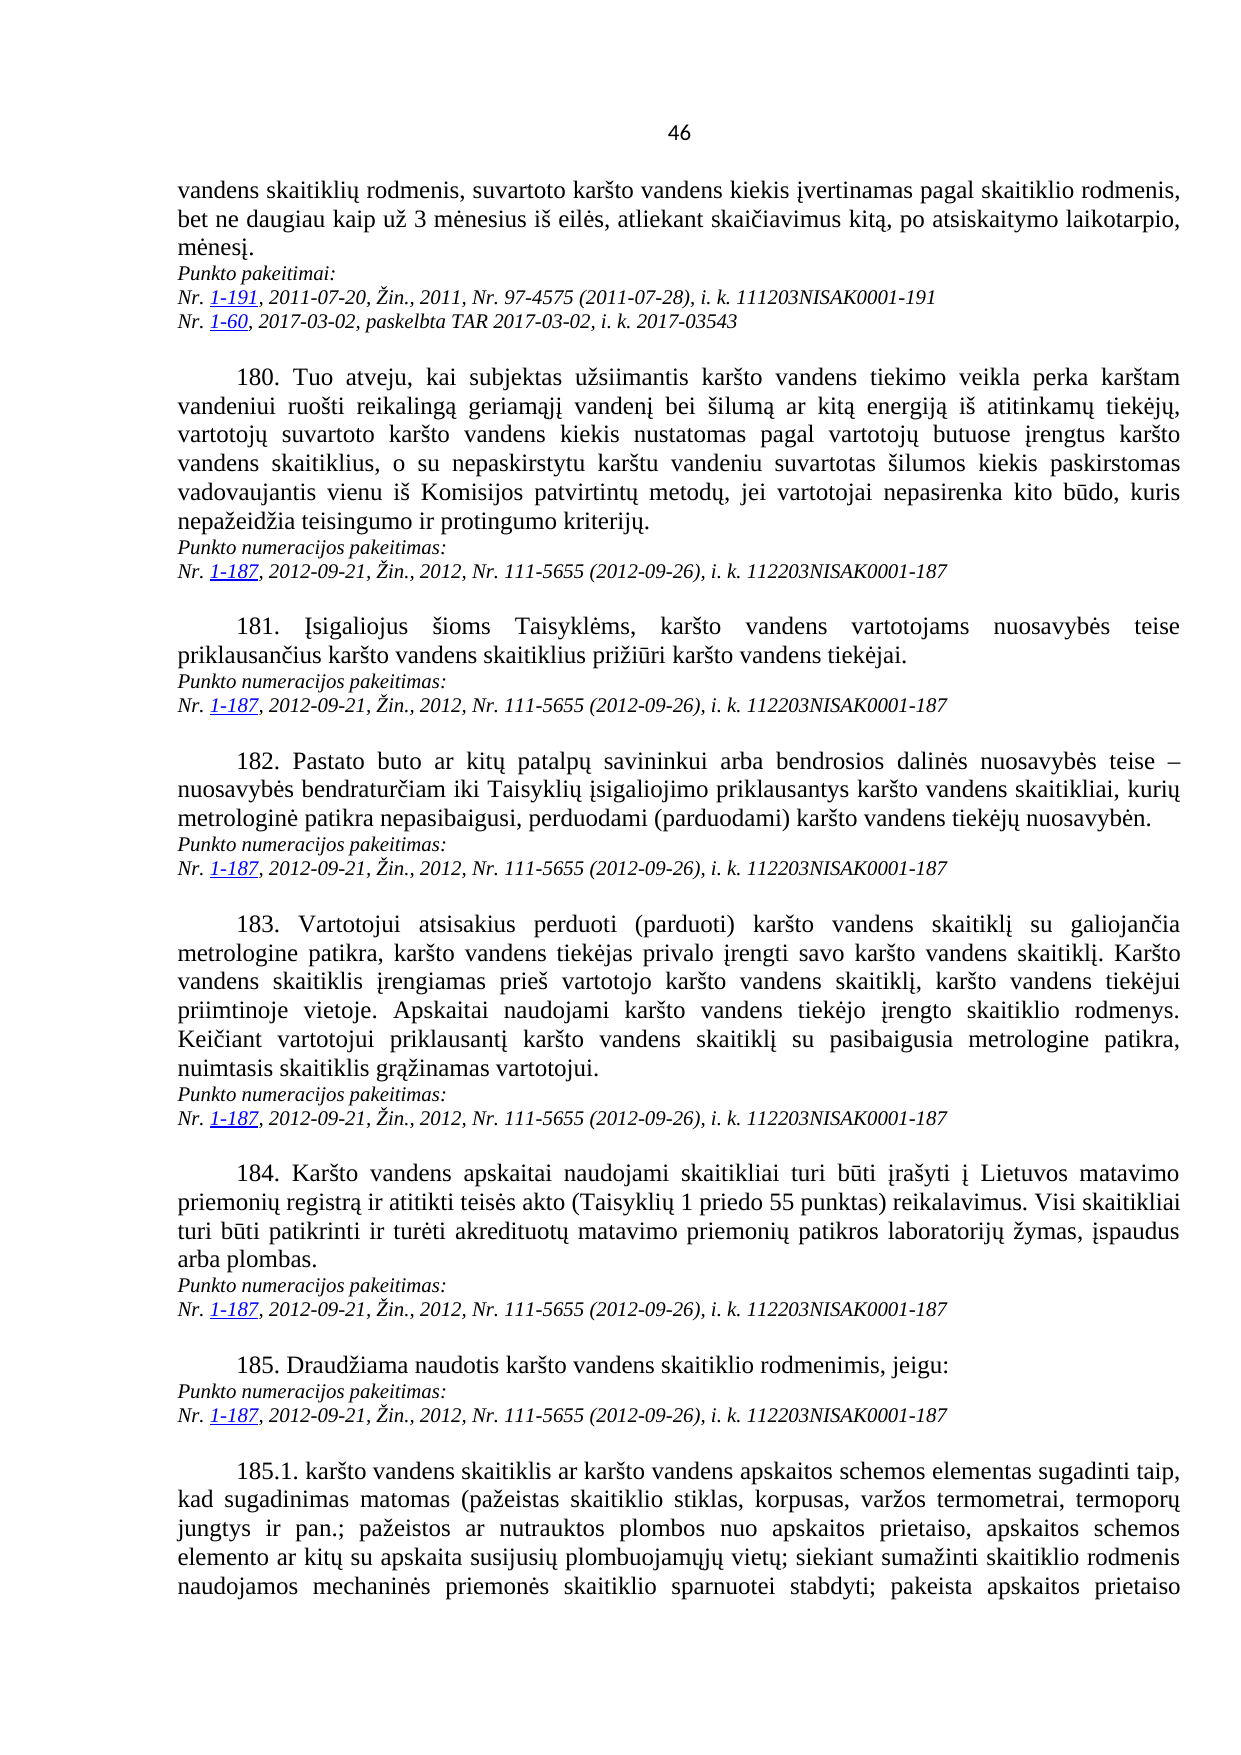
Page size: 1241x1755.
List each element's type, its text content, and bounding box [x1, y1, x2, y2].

text 182. Pastato buto ar kitų patalpų savininkui arba bendrosios dalinės nuosavybės teise – nuosavybės bendraturčiam iki Taisyklių įsigaliojimo priklausantys karšto vandens skaitikliai, kurių metrologinė patikra nepasibaigusi, perduodami (parduodami) karšto vandens tiekėjų nuosavybėn. [177, 746, 1181, 832]
text Nr. 1-187, 2012-09-21, Žin., 2012, Nr. 111-5655 (2012-09-26), i. k. 112203NISAK0001-187 [177, 1403, 1181, 1427]
text Punkto numeracijos pakeitimas: [177, 1081, 1181, 1106]
text 185. Draudžiama naudotis karšto vandens skaitiklio rodmenimis, jeigu: [177, 1350, 1181, 1379]
text Nr. 1-191, 2011-07-20, Žin., 2011, Nr. 97-4575 (2011-07-28), i. k. 111203NISAK0001-191 [177, 285, 1181, 309]
text 180. Tuo atveju, kai subjektas užsiimantis karšto vandens tiekimo veikla perka karštam vandeniui ruošti reikalingą geriamąjį vandenį bei šilumą ar kitą energiją iš atitinkamų tiekėjų, vartotojų suvartoto karšto vandens kiekis nustatomas pagal vartotojų butuose įrengtus karšto vandens skaitiklius, o su nepaskirstytu karštu vandeniu suvartotas šilumos kiekis paskirstomas vadovaujantis vienu iš Komisijos patvirtintų metodų, jei vartotojai nepasirenka kito būdo, kuris nepažeidžia teisingumo ir protingumo kriterijų. [177, 362, 1181, 534]
text Nr. 1-187, 2012-09-21, Žin., 2012, Nr. 111-5655 (2012-09-26), i. k. 112203NISAK0001-187 [177, 856, 1181, 880]
text Punkto numeracijos pakeitimas: [177, 669, 1181, 693]
text 181. Įsigaliojus šioms Taisyklėms, karšto vandens vartotojams nuosavybės teise priklausančius karšto vandens skaitiklius prižiūri karšto vandens tiekėjai. [177, 611, 1181, 669]
text Nr. 1-187, 2012-09-21, Žin., 2012, Nr. 111-5655 (2012-09-26), i. k. 112203NISAK0001-187 [177, 1297, 1181, 1321]
text 184. Karšto vandens apskaitai naudojami skaitikliai turi būti įrašyti į Lietuvos matavimo priemonių registrą ir atitikti teisės akto (Taisyklių 1 priedo 55 punktas) reikalavimus. Visi skaitikliai turi būti patikrinti ir turėti akredituotų matavimo priemonių patikros laboratorijų žymas, įspaudus arba plombas. [177, 1158, 1181, 1273]
text Punkto pakeitimai: [177, 261, 1181, 285]
text Punkto numeracijos pakeitimas: [177, 1273, 1181, 1297]
text Nr. 1-187, 2012-09-21, Žin., 2012, Nr. 111-5655 (2012-09-26), i. k. 112203NISAK0001-187 [177, 693, 1181, 717]
text Nr. 1-187, 2012-09-21, Žin., 2012, Nr. 111-5655 (2012-09-26), i. k. 112203NISAK0001-187 [177, 559, 1181, 583]
text 185.1. karšto vandens skaitiklis ar karšto vandens apskaitos schemos elementas sugadinti taip, kad sugadinimas matomas (pažeistas skaitiklio stiklas, korpusas, varžos termometrai, termoporų jungtys ir pan.; pažeistos ar nutrauktos plombos nuo apskaitos prietaiso, apskaitos schemos elemento ar kitų su apskaita susijusių plombuojamųjų vietų; siekiant sumažinti skaitiklio rodmenis naudojamos mechaninės priemonės skaitiklio sparnuotei stabdyti; pakeista apskaitos prietaiso [177, 1456, 1181, 1599]
text Nr. 1-187, 2012-09-21, Žin., 2012, Nr. 111-5655 (2012-09-26), i. k. 112203NISAK0001-187 [177, 1106, 1181, 1129]
text Punkto numeracijos pakeitimas: [177, 832, 1181, 856]
text Punkto numeracijos pakeitimas: [177, 1379, 1181, 1403]
text Nr. 1-60, 2017-03-02, paskelbta TAR 2017-03-02, i. k. 2017-03543 [177, 309, 1181, 333]
text Punkto numeracijos pakeitimas: [177, 534, 1181, 559]
text vandens skaitiklių rodmenis, suvartoto karšto vandens kiekis įvertinamas pagal skaitiklio rodmenis, bet ne daugiau kaip už 3 mėnesius iš eilės, atliekant skaičiavimus kitą, po atsiskaitymo laikotarpio, mėnesį. [177, 175, 1181, 261]
text 183. Vartotojui atsisakius perduoti (parduoti) karšto vandens skaitiklį su galiojančia metrologine patikra, karšto vandens tiekėjas privalo įrengti savo karšto vandens skaitiklį. Karšto vandens skaitiklis įrengiamas prieš vartotojo karšto vandens skaitiklį, karšto vandens tiekėjui priimtinoje vietoje. Apskaitai naudojami karšto vandens tiekėjo įrengto skaitiklio rodmenys. Keičiant vartotojui priklausantį karšto vandens skaitiklį su pasibaigusia metrologine patikra, nuimtasis skaitiklis grąžinamas vartotojui. [177, 909, 1181, 1081]
